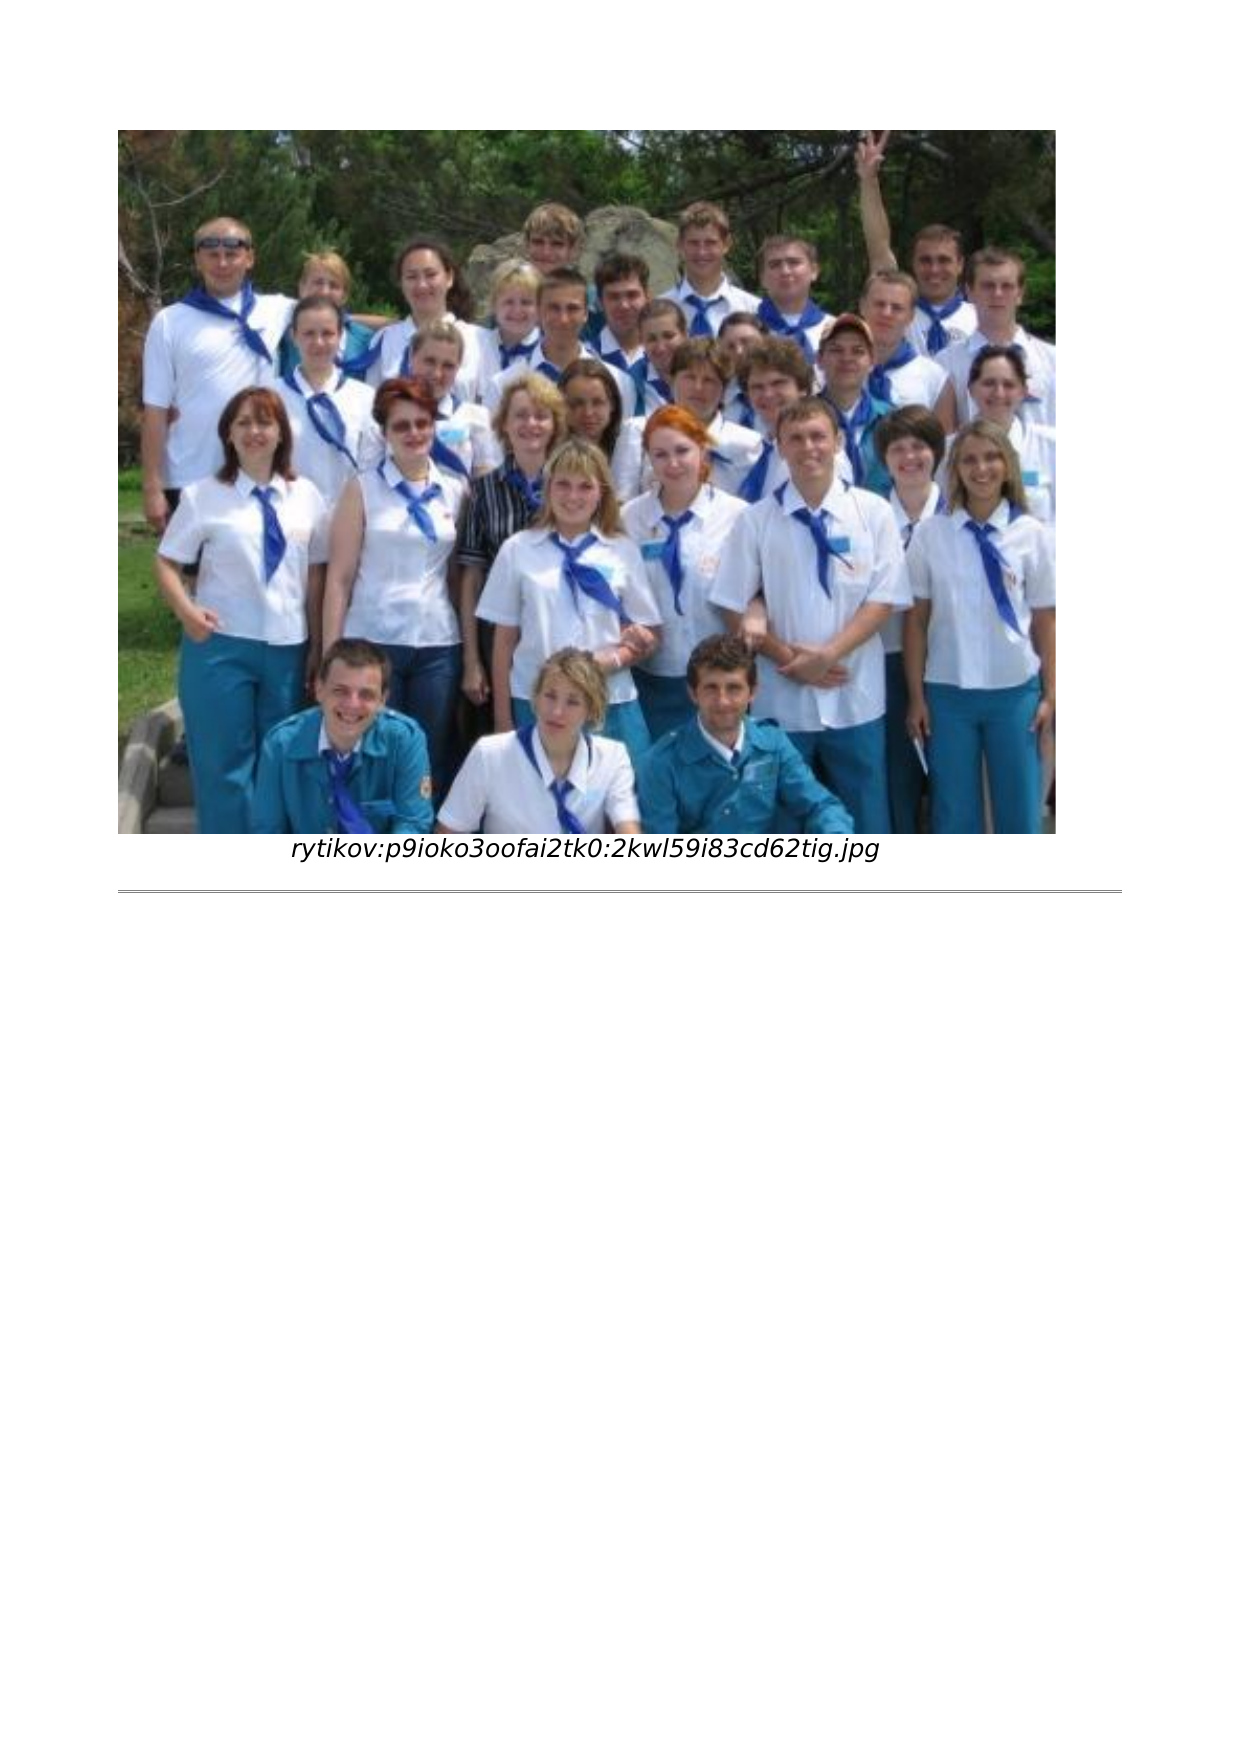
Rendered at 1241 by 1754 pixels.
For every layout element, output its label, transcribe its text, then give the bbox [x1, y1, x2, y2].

picture [118, 130, 1056, 834]
text rytikov:p9ioko3oofai2tk0:2kwl59i83cd62tig.jpg [118, 834, 1056, 863]
